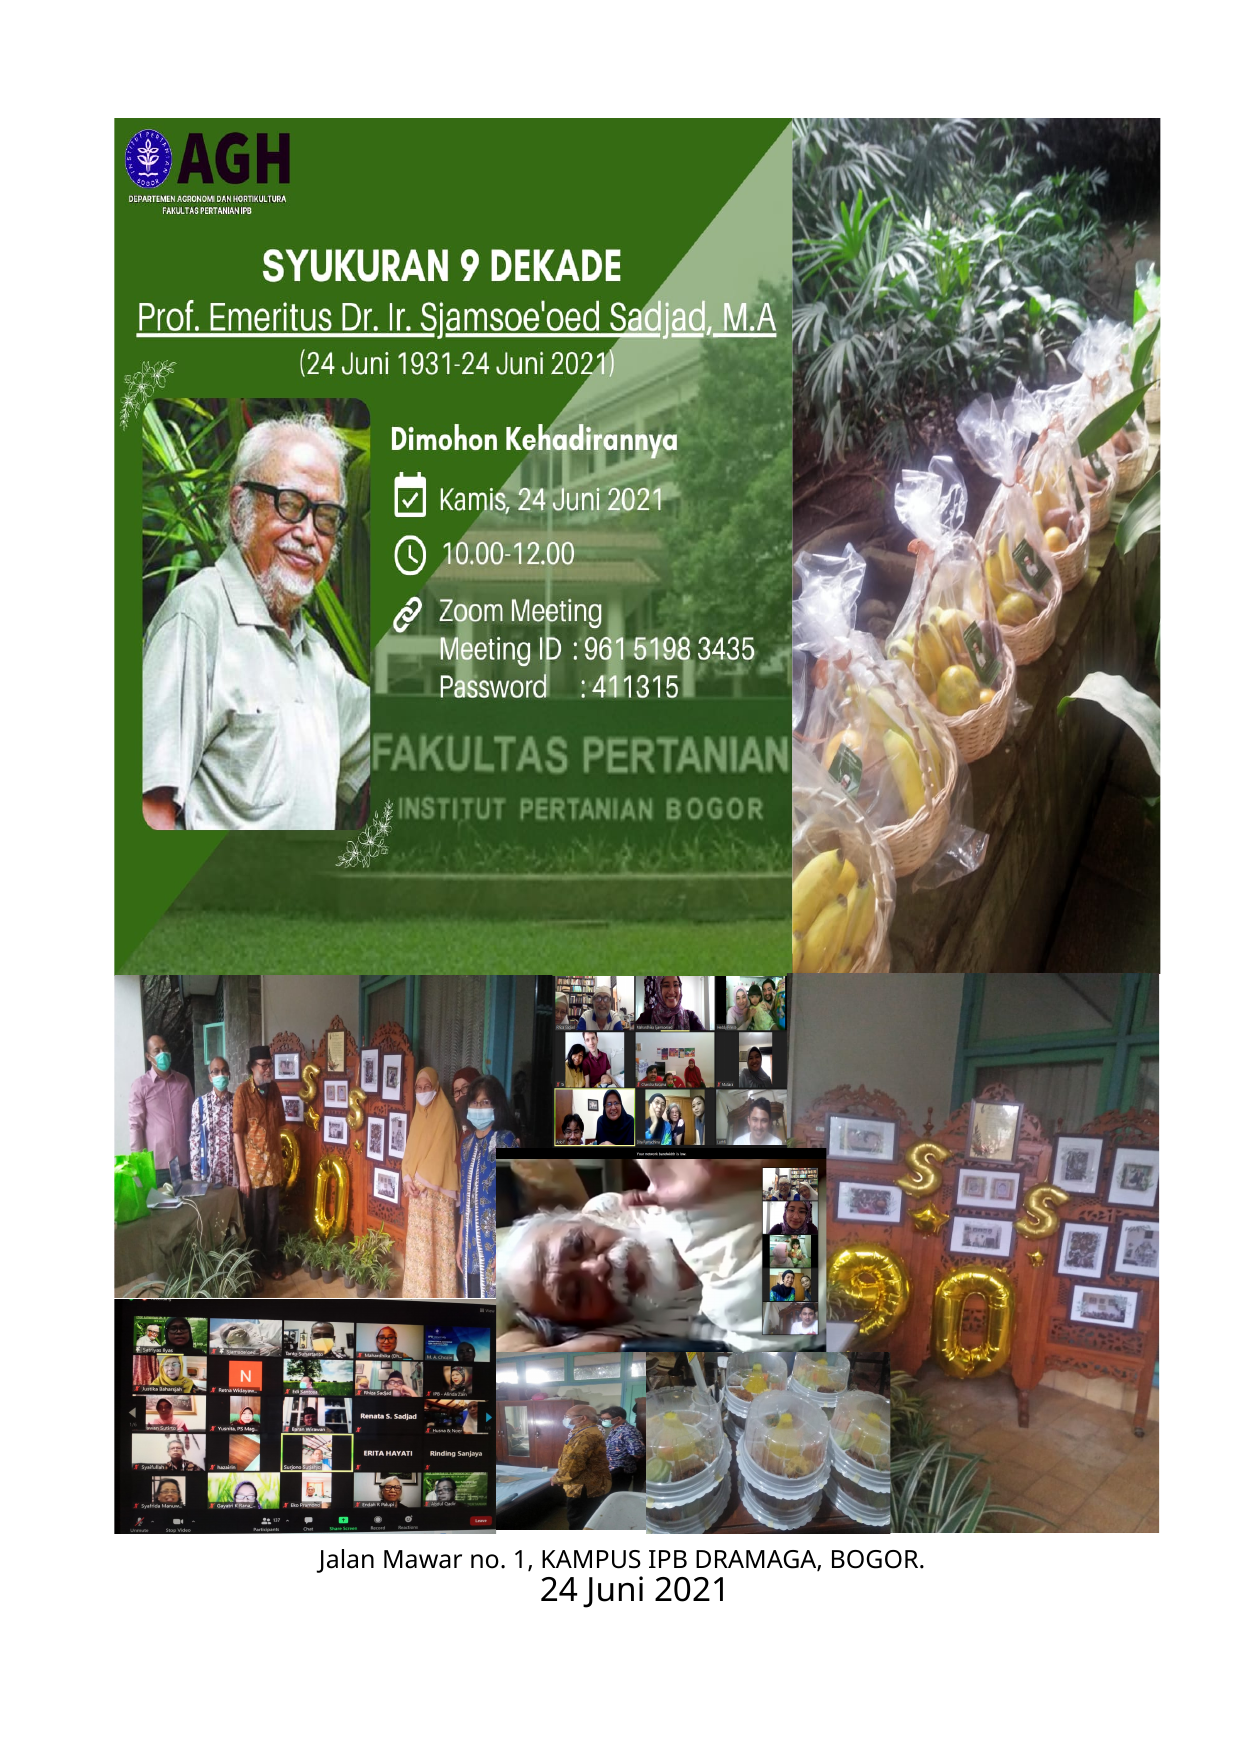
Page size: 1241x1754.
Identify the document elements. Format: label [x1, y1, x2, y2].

picture [114, 118, 1161, 1534]
